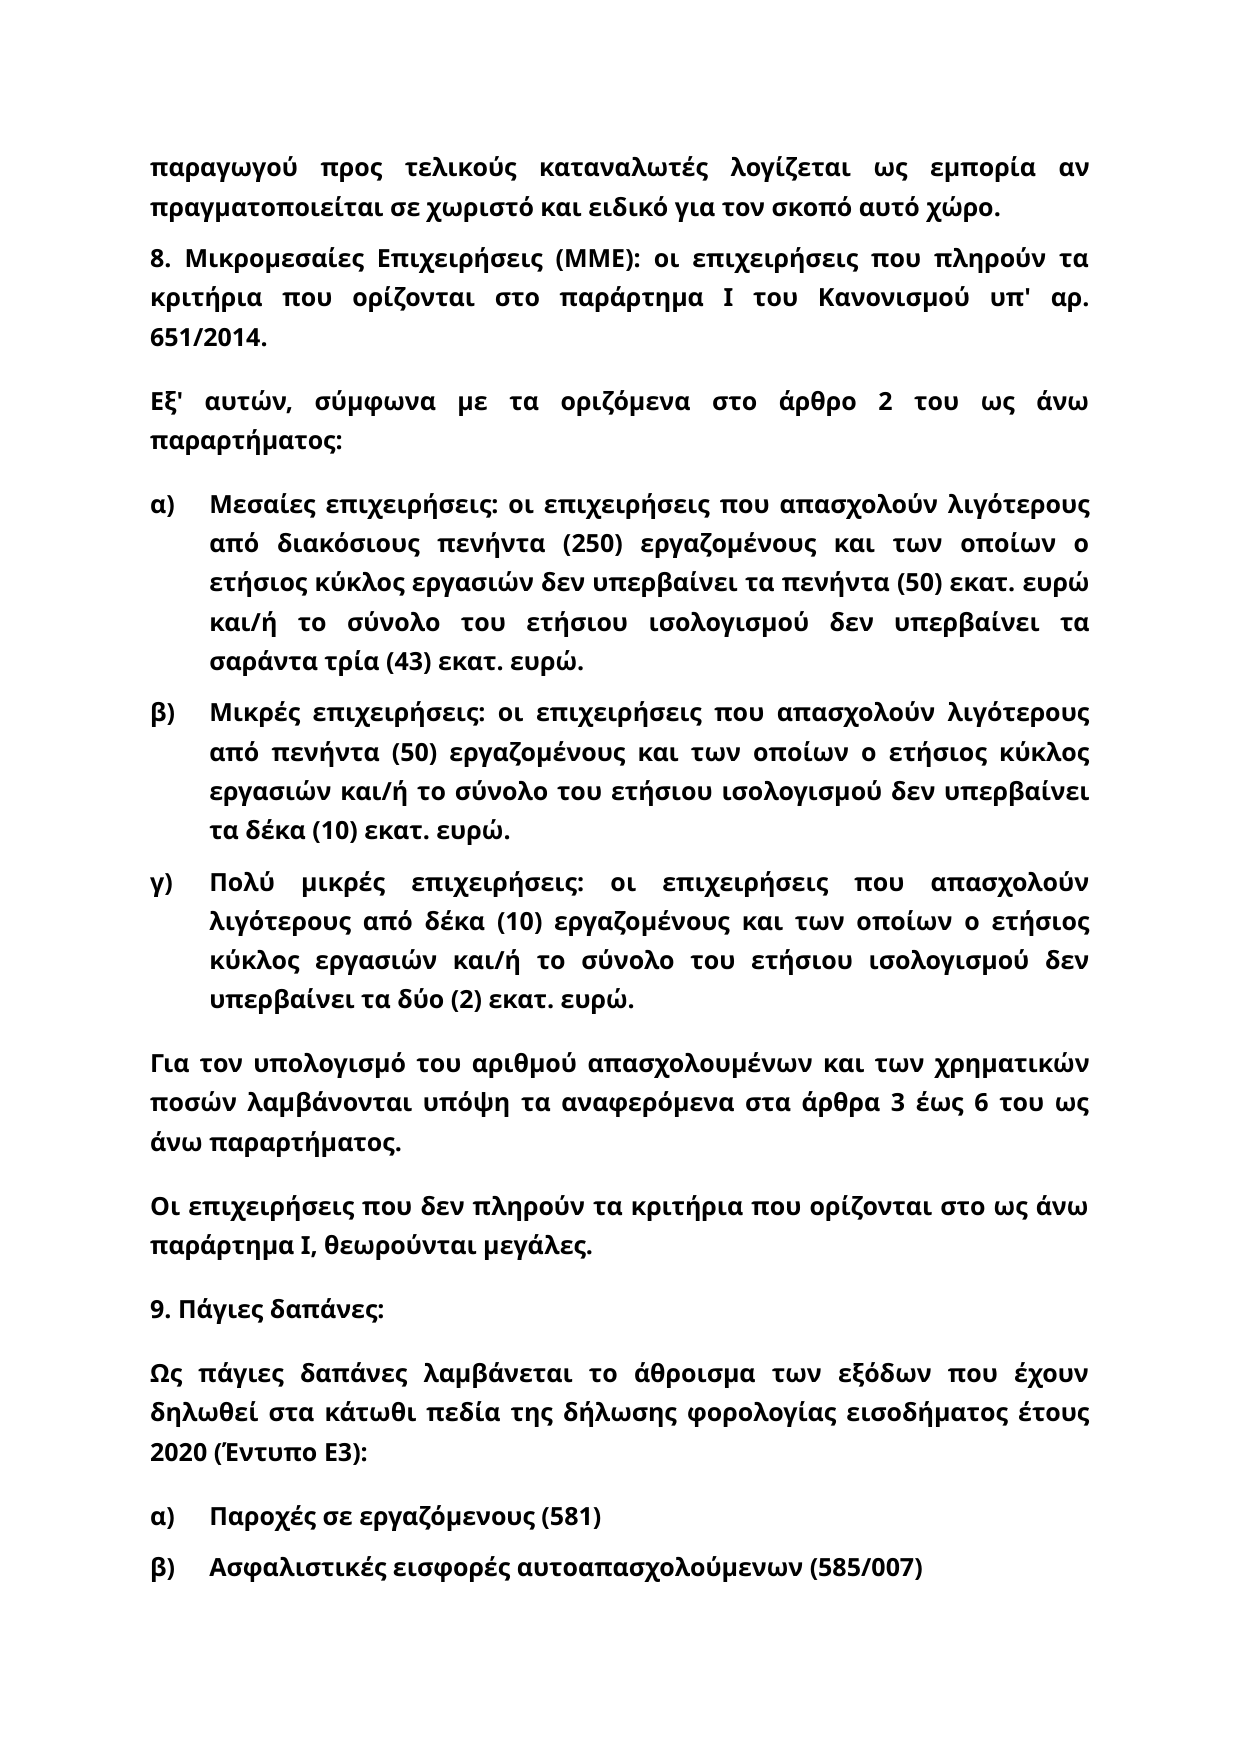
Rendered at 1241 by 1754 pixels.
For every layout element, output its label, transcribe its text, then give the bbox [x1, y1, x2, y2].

list α) Παροχές σε εργαζόμενους (581) [150, 1498, 1090, 1532]
text Εξ' αυτών, σύμφωνα με τα οριζόμενα στο άρθρο 2 του ως άνω παραρτήματος: [150, 383, 1090, 457]
text 9. Πάγιες δαπάνες: [150, 1292, 1090, 1326]
text Για τον υπολογισμό του αριθμού απασχολουμένων και των χρηματικών ποσών λαμβάνονται υπόψη τα αναφερόμενα στα άρθρα 3 έως 6 του ως άνω παραρτήματος. [150, 1046, 1090, 1158]
list β) Μικρές επιχειρήσεις: οι επιχειρήσεις που απασχολούν λιγότερους από πενήντα (50) εργαζομένους και των οποίων ο ετήσιος κύκλος εργασιών και/ή το σύνολο του ετήσιου ισολογισμού δεν υπερβαίνει τα δέκα (10) εκατ. ευρώ. [150, 695, 1090, 847]
text παραγωγού προς τελικούς καταναλωτές λογίζεται ως εμπορία αν πραγματοποιείται σε χωριστό και ειδικό για τον σκοπό αυτό χώρο. [150, 150, 1090, 223]
list α) Μεσαίες επιχειρήσεις: οι επιχειρήσεις που απασχολούν λιγότερους από διακόσιους πενήντα (250) εργαζομένους και των οποίων ο ετήσιος κύκλος εργασιών δεν υπερβαίνει τα πενήντα (50) εκατ. ευρώ και/ή το σύνολο του ετήσιου ισολογισμού δεν υπερβαίνει τα σαράντα τρία (43) εκατ. ευρώ. [150, 487, 1090, 677]
text Ως πάγιες δαπάνες λαμβάνεται το άθροισμα των εξόδων που έχουν δηλωθεί στα κάτωθι πεδία της δήλωσης φορολογίας εισοδήματος έτους 2020 (Έντυπο Ε3): [150, 1356, 1090, 1468]
list γ) Πολύ μικρές επιχειρήσεις: οι επιχειρήσεις που απασχολούν λιγότερους από δέκα (10) εργαζομένους και των οποίων ο ετήσιος κύκλος εργασιών και/ή το σύνολο του ετήσιου ισολογισμού δεν υπερβαίνει τα δύο (2) εκατ. ευρώ. [150, 864, 1090, 1016]
text Οι επιχειρήσεις που δεν πληρούν τα κριτήρια που ορίζονται στο ως άνω παράρτημα Ι, θεωρούνται μεγάλες. [150, 1188, 1090, 1262]
text 8. Μικρομεσαίες Επιχειρήσεις (ΜΜΕ): οι επιχειρήσεις που πληρούν τα κριτήρια που ορίζονται στο παράρτημα I του Κανονισμού υπ' αρ. 651/2014. [150, 241, 1090, 353]
list β) Ασφαλιστικές εισφορές αυτοαπασχολούμενων (585/007) [150, 1550, 1090, 1584]
